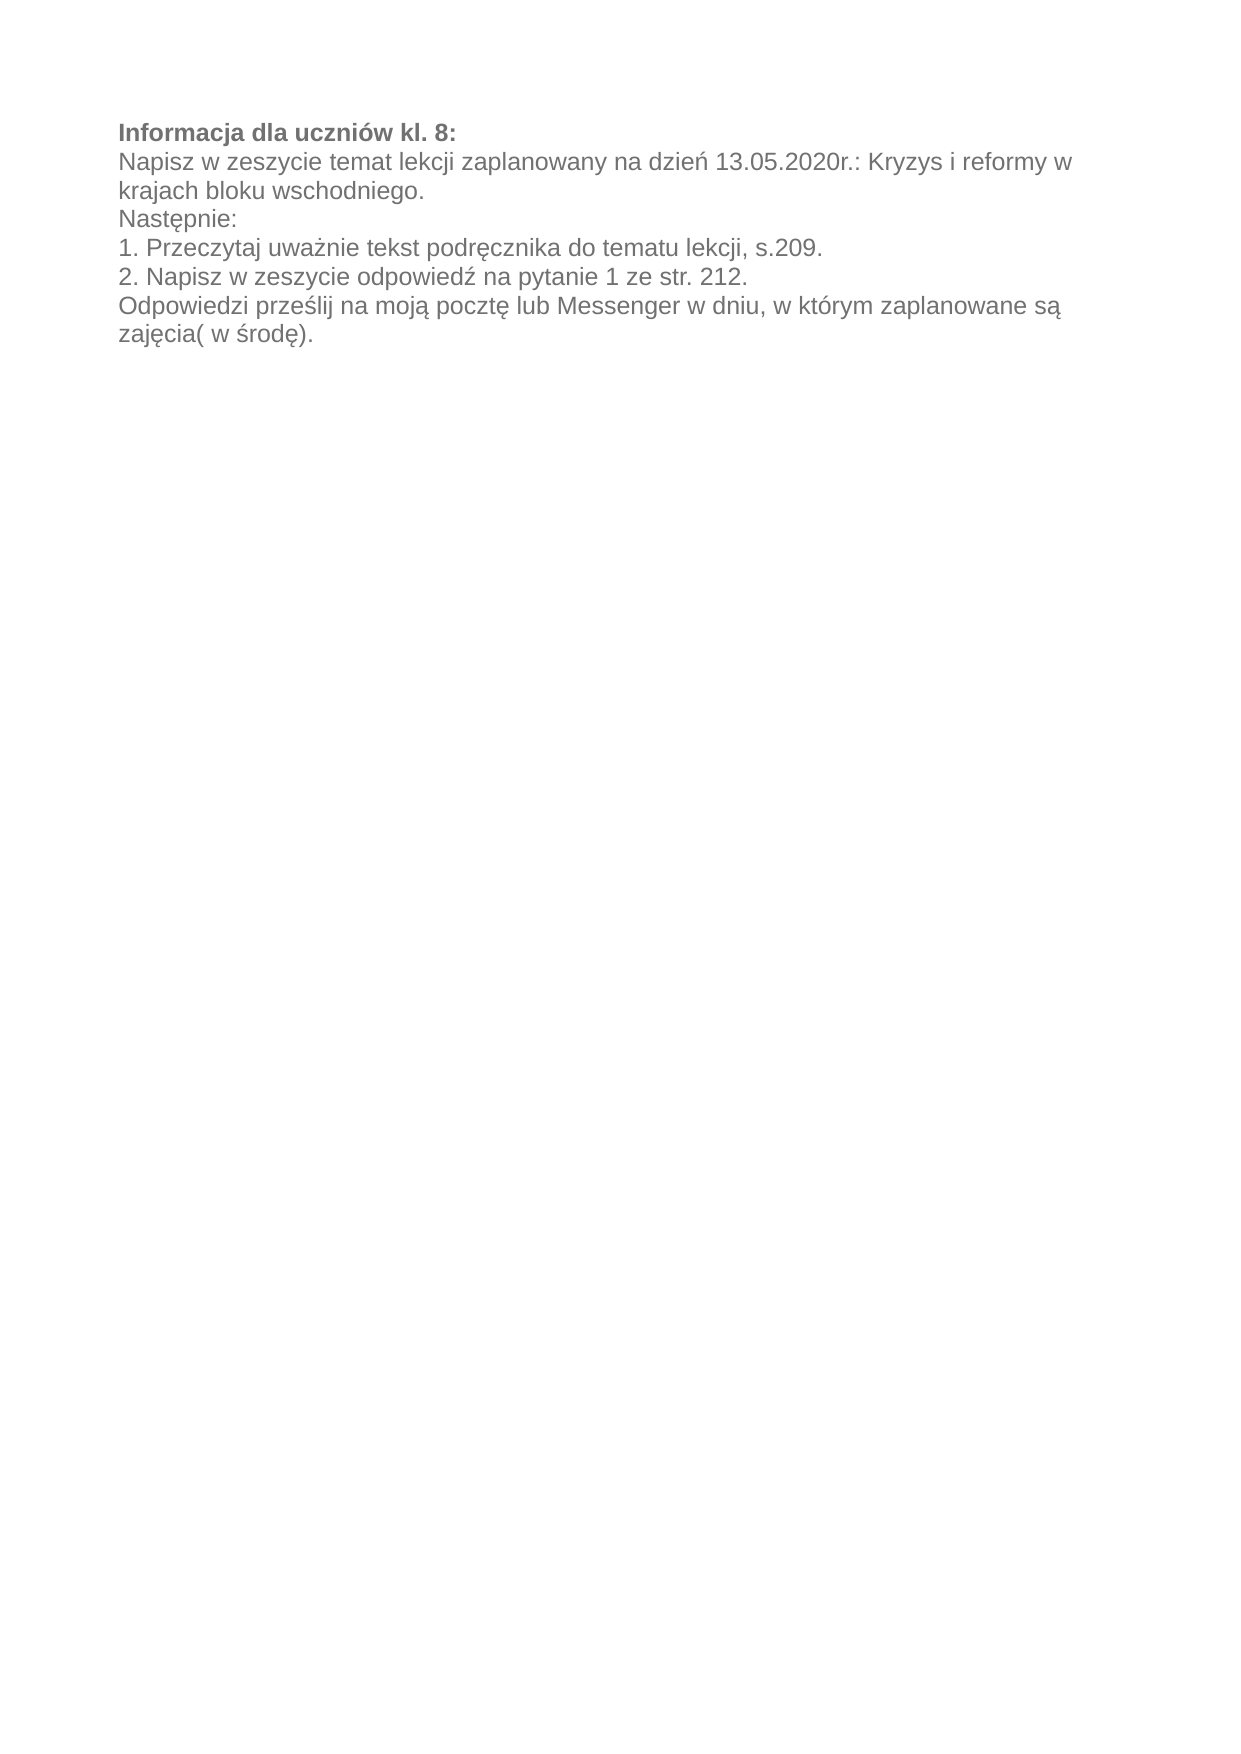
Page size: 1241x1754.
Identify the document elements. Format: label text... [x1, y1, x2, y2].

text Odpowiedzi prześlij na moją pocztę lub Messenger w dniu, w którym zaplanowane są zajęcia( w środę). [118, 291, 1122, 406]
text Informacja dla uczniów kl. 8: Napisz w zeszycie temat lekcji zaplanowany na dzień 13.05.2020r.: Kryzys i reformy w krajach bloku wschodniego. Następnie: 1. Przeczytaj uważnie tekst podręcznika do tematu lekcji, s.209. 2. Napisz w zeszycie odpowiedź na pytanie 1 ze str. 212. [118, 118, 1122, 291]
